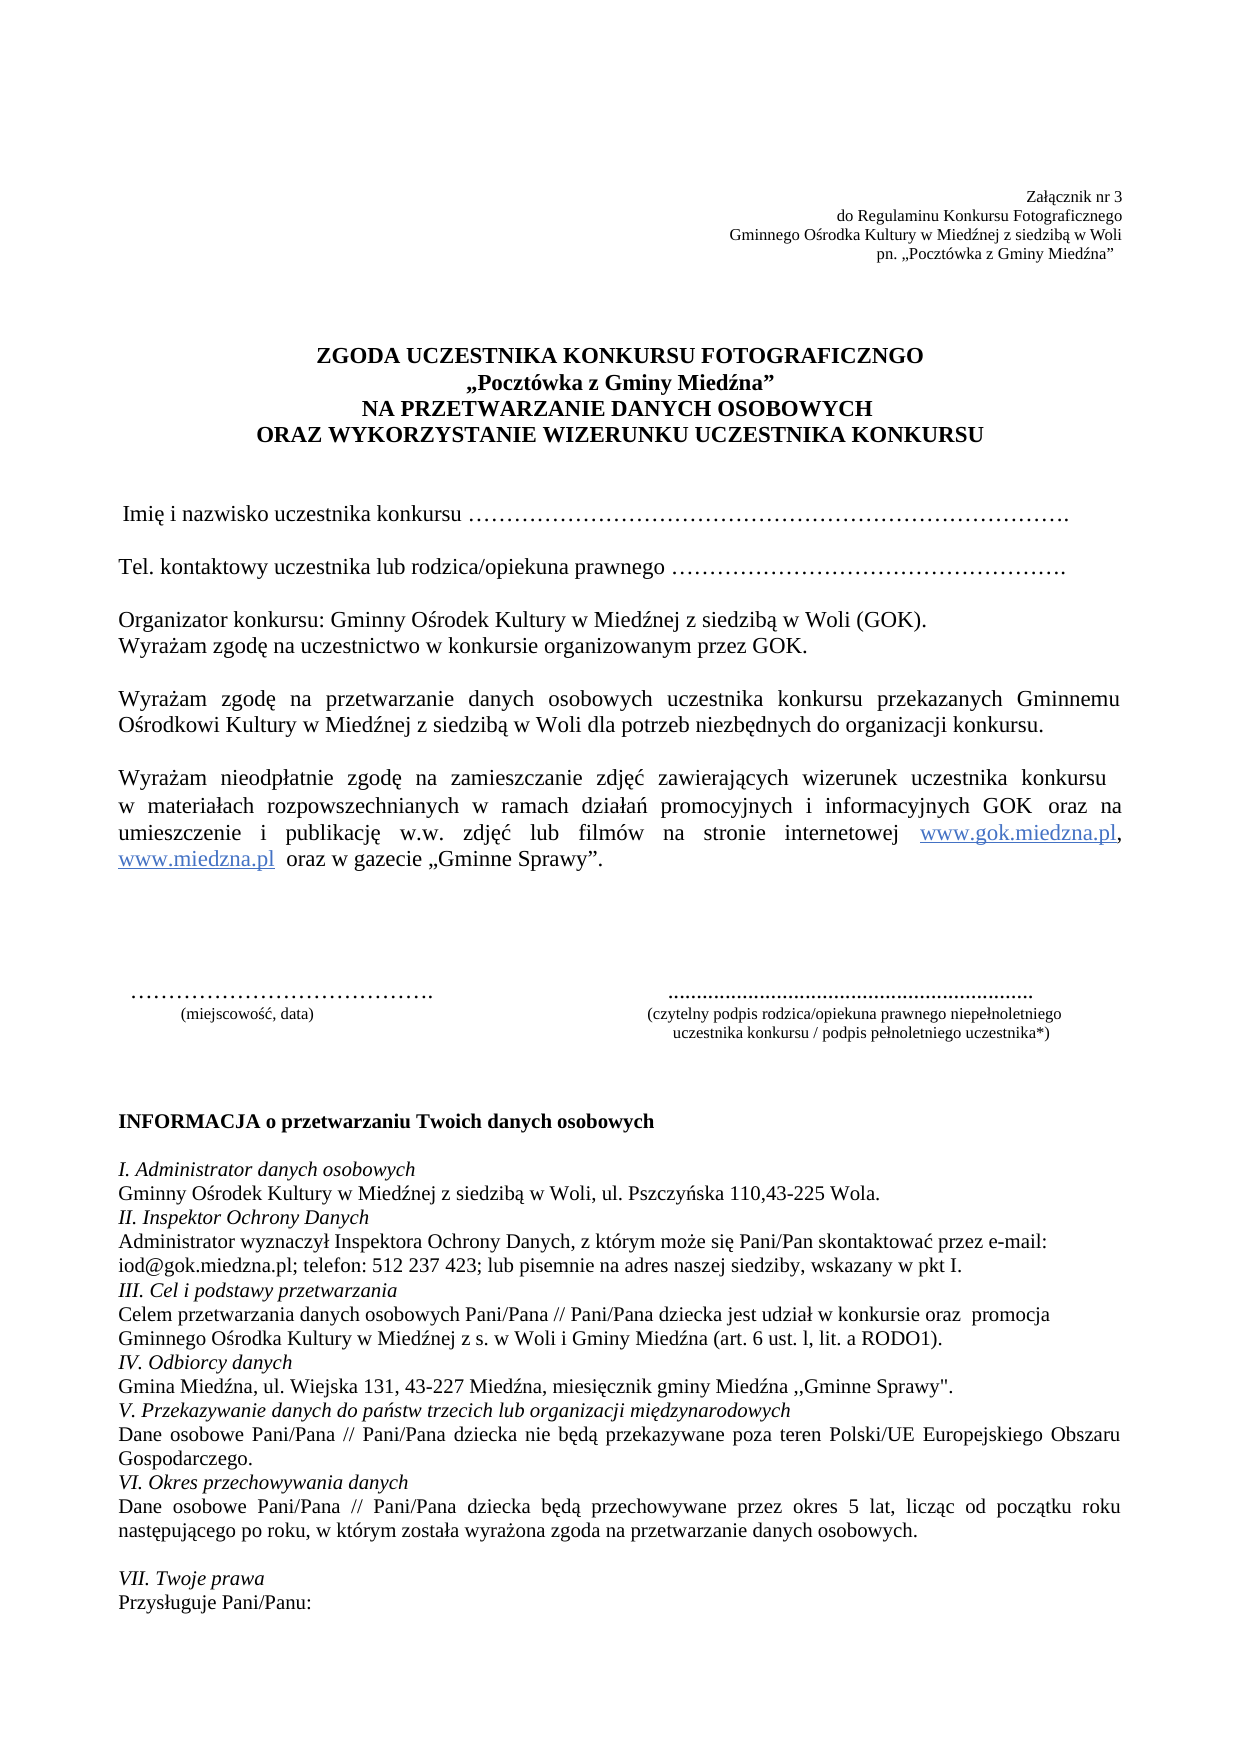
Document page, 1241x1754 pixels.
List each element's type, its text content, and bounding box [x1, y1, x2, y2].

text Gmina Miedźna, ul. Wiejska 131, 43-227 Miedźna, miesięcznik gminy Miedźna ,,Gminne Sprawy". [118, 1374, 1122, 1398]
text Wyrażam zgodę na uczestnictwo w konkursie organizowanym przez GOK. [118, 632, 1122, 658]
text Dane osobowe Pani/Pana // Pani/Pana dziecka nie będą przekazywane poza teren Polski/UE Europejskiego Obszaru Gospodarczego. [118, 1422, 1122, 1470]
text Imię i nazwisko uczestnika konkursu ……………………………………………………………………. [118, 500, 1122, 527]
text Tel. kontaktowy uczestnika lub rodzica/opiekuna prawnego ……………………………………………. [118, 553, 1122, 579]
text do Regulaminu Konkursu Fotograficznego [118, 206, 1122, 225]
text III. Cel i podstawy przetwarzania [118, 1277, 1122, 1302]
text INFORMACJA o przetwarzaniu Twoich danych osobowych [118, 1109, 1122, 1133]
text Dane osobowe Pani/Pana // Pani/Pana dziecka będą przechowywane przez okres 5 lat, licząc od początku roku następującego po roku, w którym została wyrażona zgoda na przetwarzanie danych osobowych. [118, 1494, 1122, 1542]
text Załącznik nr 3 [856, 186, 1122, 206]
text Przysługuje Pani/Panu: [118, 1590, 1122, 1614]
text pn. „Pocztówka z Gminy Miedźna” [118, 244, 1122, 263]
text Gminnego Ośrodka Kultury w Miedźnej z siedzibą w Woli [118, 225, 1122, 244]
text VI. Okres przechowywania danych [118, 1470, 1122, 1494]
text Administrator wyznaczył Inspektora Ochrony Danych, z którym może się Pani/Pan skontaktować przez e-mail: [118, 1229, 1122, 1253]
text Organizator konkursu: Gminny Ośrodek Kultury w Miedźnej z siedzibą w Woli (GOK). [118, 606, 1122, 632]
text „Pocztówka z Gminy Miedźna” NA PRZETWARZANIE DANYCH OSOBOWYCH ORAZ WYKORZYSTANIE WIZERUNKU UCZESTNIKA KONKURSU [118, 368, 1122, 448]
text Gminnego Ośrodka Kultury w Miedźnej z s. w Woli i Gminy Miedźna (art. 6 ust. l, lit. a RODO1). [118, 1326, 1122, 1350]
text IV. Odbiorcy danych [118, 1350, 1122, 1374]
text ZGODA UCZESTNIKA KONKURSU FOTOGRAFICZNGO [118, 342, 1122, 368]
text II. Inspektor Ochrony Danych [118, 1205, 1122, 1229]
text Wyrażam nieodpłatnie zgodę na zamieszczanie zdjęć zawierających wizerunek uczestnika konkursu w materiałach rozpowszechnianych w ramach działań promocyjnych i informacyjnych GOK oraz na umieszczenie i publikację w.w. zdjęć lub filmów na stronie internetowej www.gok.miedzna.pl, www.miedzna.pl oraz w gazecie „Gminne Sprawy”. [118, 764, 1122, 872]
text Wyrażam zgodę na przetwarzanie danych osobowych uczestnika konkursu przekazanych Gminnemu Ośrodkowi Kultury w Miedźnej z siedzibą w Woli dla potrzeb niezbędnych do organizacji konkursu. [118, 685, 1122, 737]
text Gminny Ośrodek Kultury w Miedźnej z siedzibą w Woli, ul. Pszczyńska 110,43-225 Wola. [118, 1181, 1122, 1205]
text V. Przekazywanie danych do państw trzecich lub organizacji międzynarodowych [118, 1398, 1122, 1422]
text Celem przetwarzania danych osobowych Pani/Pana // Pani/Pana dziecka jest udział w konkursie oraz promocja [118, 1302, 1122, 1326]
text uczestnika konkursu / podpis pełnoletniego uczestnika*) [339, 1023, 1122, 1042]
text iod@gok.miedzna.pl; telefon: 512 237 423; lub pisemnie na adres naszej siedziby, wskazany w pkt I. [118, 1253, 1122, 1277]
text (miejscowość, data) (czytelny podpis rodzica/opiekuna prawnego niepełnoletniego [118, 1003, 1122, 1023]
text …………………………………. ................................................................ [118, 977, 1122, 1003]
text I. Administrator danych osobowych [118, 1157, 1122, 1181]
text VII. Twoje prawa [118, 1566, 1122, 1590]
